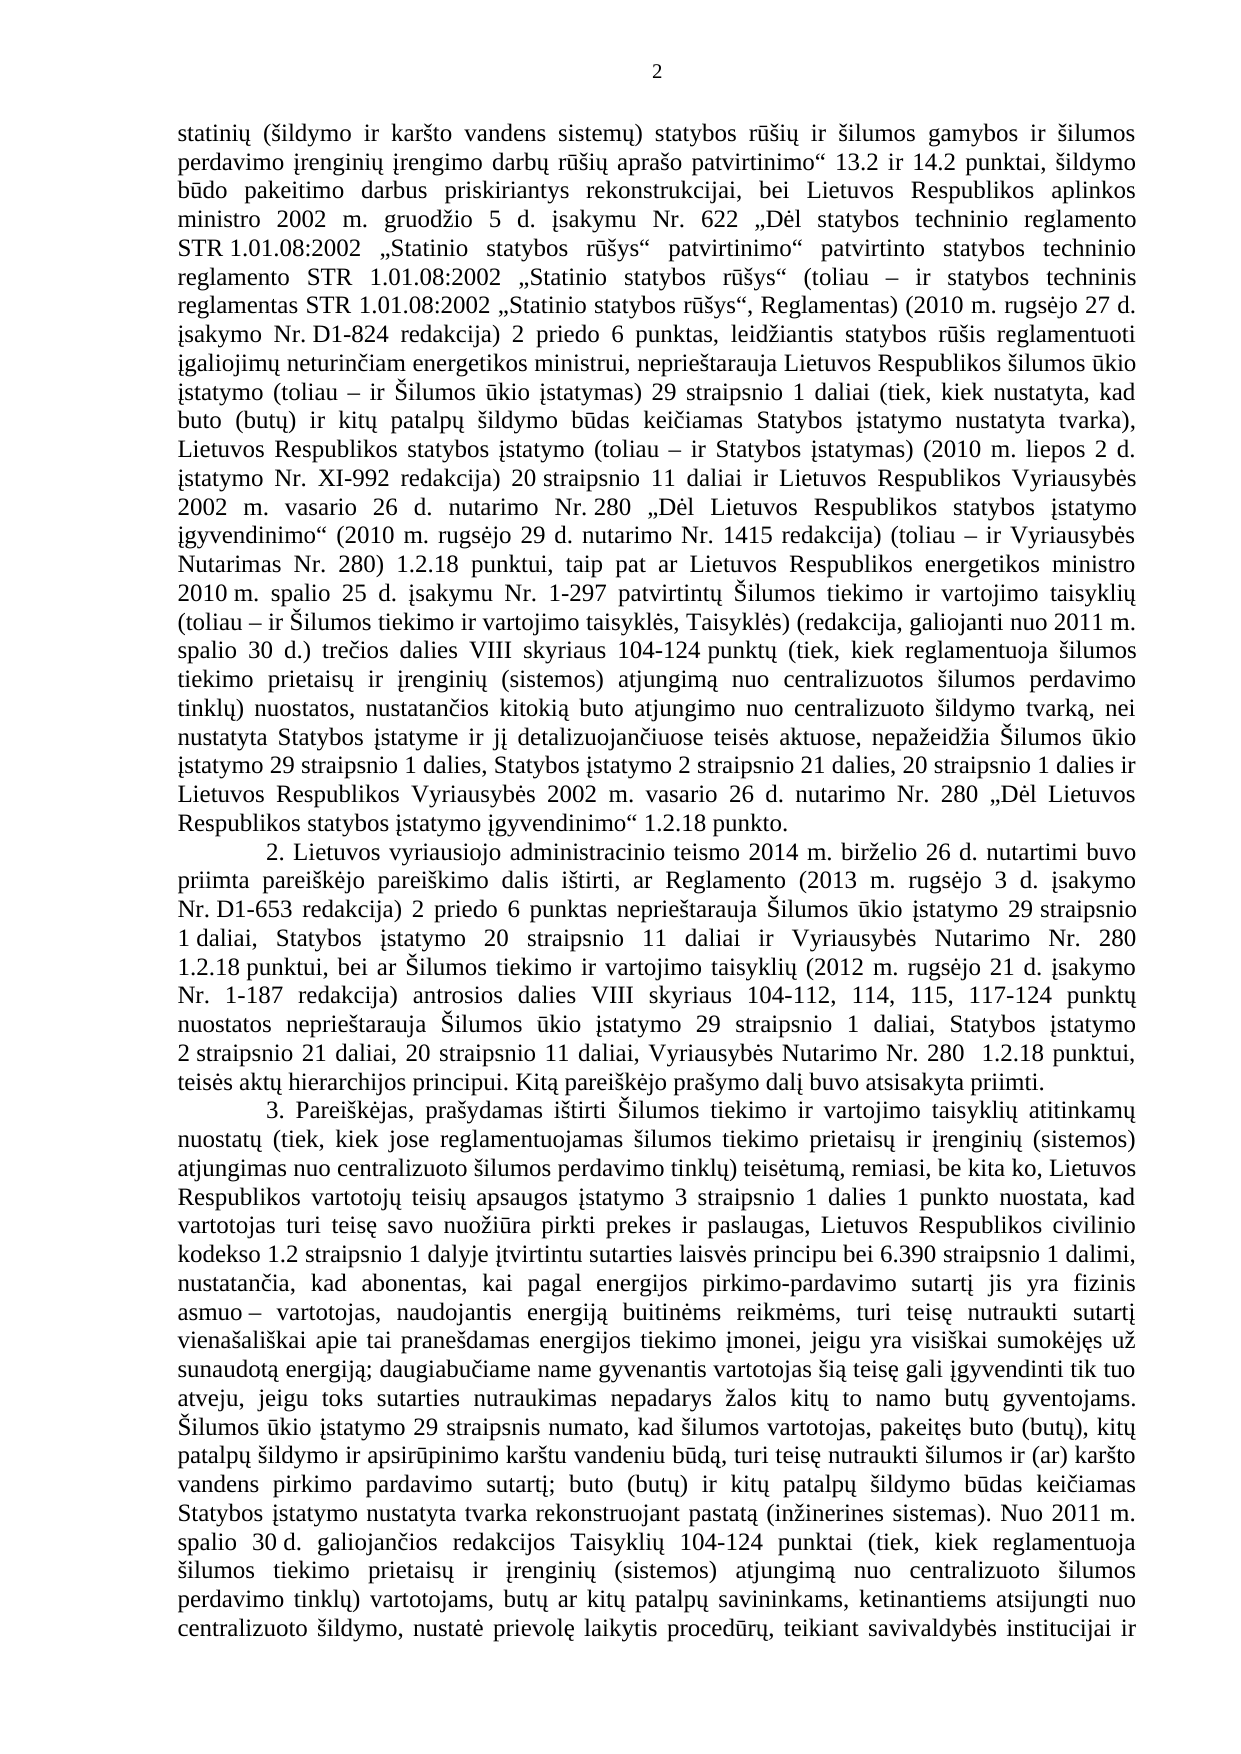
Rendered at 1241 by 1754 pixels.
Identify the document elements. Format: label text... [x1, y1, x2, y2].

text 2. Lietuvos vyriausiojo administracinio teismo 2014 m. birželio 26 d. nutartimi buvo priimta pareiškėjo pareiškimo dalis ištirti, ar Reglamento (2013 m. rugsėjo 3 d. įsakymo Nr. D1-653 redakcija) 2 priedo 6 punktas neprieštarauja Šilumos ūkio įstatymo 29 straipsnio 1 daliai, Statybos įstatymo 20 straipsnio 11 daliai ir Vyriausybės Nutarimo Nr. 280 1.2.18 punktui, bei ar Šilumos tiekimo ir vartojimo taisyklių (2012 m. rugsėjo 21 d. įsakymo Nr. 1-187 redakcija) antrosios dalies VIII skyriaus 104-112, 114, 115, 117-124 punktų nuostatos neprieštarauja Šilumos ūkio įstatymo 29 straipsnio 1 daliai, Statybos įstatymo 2 straipsnio 21 daliai, 20 straipsnio 11 daliai, Vyriausybės Nutarimo Nr. 280 1.2.18 punktui, teisės aktų hierarchijos principui. Kitą pareiškėjo prašymo dalį buvo atsisakyta priimti. [177, 837, 1137, 1096]
text 3. Pareiškėjas, prašydamas ištirti Šilumos tiekimo ir vartojimo taisyklių atitinkamų nuostatų (tiek, kiek jose reglamentuojamas šilumos tiekimo prietaisų ir įrenginių (sistemos) atjungimas nuo centralizuoto šilumos perdavimo tinklų) teisėtumą, remiasi, be kita ko, Lietuvos Respublikos vartotojų teisių apsaugos įstatymo 3 straipsnio 1 dalies 1 punkto nuostata, kad vartotojas turi teisę savo nuožiūra pirkti prekes ir paslaugas, Lietuvos Respublikos civilinio kodekso 1.2 straipsnio 1 dalyje įtvirtintu sutarties laisvės principu bei 6.390 straipsnio 1 dalimi, nustatančia, kad abonentas, kai pagal energijos pirkimo-pardavimo sutartį jis yra fizinis asmuo – vartotojas, naudojantis energiją buitinėms reikmėms, turi teisę nutraukti sutartį vienašališkai apie tai pranešdamas energijos tiekimo įmonei, jeigu yra visiškai sumokėjęs už sunaudotą energiją; daugiabučiame name gyvenantis vartotojas šią teisę gali įgyvendinti tik tuo atveju, jeigu toks sutarties nutraukimas nepadarys žalos kitų to namo butų gyventojams. Šilumos ūkio įstatymo 29 straipsnis numato, kad šilumos vartotojas, pakeitęs buto (butų), kitų patalpų šildymo ir apsirūpinimo karštu vandeniu būdą, turi teisę nutraukti šilumos ir (ar) karšto vandens pirkimo pardavimo sutartį; buto (butų) ir kitų patalpų šildymo būdas keičiamas Statybos įstatymo nustatyta tvarka rekonstruojant pastatą (inžinerines sistemas). Nuo 2011 m. spalio 30 d. galiojančios redakcijos Taisyklių 104-124 punktai (tiek, kiek reglamentuoja šilumos tiekimo prietaisų ir įrenginių (sistemos) atjungimą nuo centralizuoto šilumos perdavimo tinklų) vartotojams, butų ar kitų patalpų savininkams, ketinantiems atsijungti nuo centralizuoto šildymo, nustatė prievolę laikytis procedūrų, teikiant savivaldybės institucijai ir [177, 1096, 1137, 1642]
text statinių (šildymo ir karšto vandens sistemų) statybos rūšių ir šilumos gamybos ir šilumos perdavimo įrenginių įrengimo darbų rūšių aprašo patvirtinimo“ 13.2 ir 14.2 punktai, šildymo būdo pakeitimo darbus priskiriantys rekonstrukcijai, bei Lietuvos Respublikos aplinkos ministro 2002 m. gruodžio 5 d. įsakymu Nr. 622 „Dėl statybos techninio reglamento STR 1.01.08:2002 „Statinio statybos rūšys“ patvirtinimo“ patvirtinto statybos techninio reglamento STR 1.01.08:2002 „Statinio statybos rūšys“ (toliau – ir statybos techninis reglamentas STR 1.01.08:2002 „Statinio statybos rūšys“, Reglamentas) (2010 m. rugsėjo 27 d. įsakymo Nr. D1-824 redakcija) 2 priedo 6 punktas, leidžiantis statybos rūšis reglamentuoti įgaliojimų neturinčiam energetikos ministrui, neprieštarauja Lietuvos Respublikos šilumos ūkio įstatymo (toliau – ir Šilumos ūkio įstatymas) 29 straipsnio 1 daliai (tiek, kiek nustatyta, kad buto (butų) ir kitų patalpų šildymo būdas keičiamas Statybos įstatymo nustatyta tvarka), Lietuvos Respublikos statybos įstatymo (toliau – ir Statybos įstatymas) (2010 m. liepos 2 d. įstatymo Nr. XI-992 redakcija) 20 straipsnio 11 daliai ir Lietuvos Respublikos Vyriausybės 2002 m. vasario 26 d. nutarimo Nr. 280 „Dėl Lietuvos Respublikos statybos įstatymo įgyvendinimo“ (2010 m. rugsėjo 29 d. nutarimo Nr. 1415 redakcija) (toliau – ir Vyriausybės Nutarimas Nr. 280) 1.2.18 punktui, taip pat ar Lietuvos Respublikos energetikos ministro 2010 m. spalio 25 d. įsakymu Nr. 1-297 patvirtintų Šilumos tiekimo ir vartojimo taisyklių (toliau – ir Šilumos tiekimo ir vartojimo taisyklės, Taisyklės) (redakcija, galiojanti nuo 2011 m. spalio 30 d.) trečios dalies VIII skyriaus 104-124 punktų (tiek, kiek reglamentuoja šilumos tiekimo prietaisų ir įrenginių (sistemos) atjungimą nuo centralizuotos šilumos perdavimo tinklų) nuostatos, nustatančios kitokią buto atjungimo nuo centralizuoto šildymo tvarką, nei nustatyta Statybos įstatyme ir jį detalizuojančiuose teisės aktuose, nepažeidžia Šilumos ūkio įstatymo 29 straipsnio 1 dalies, Statybos įstatymo 2 straipsnio 21 dalies, 20 straipsnio 1 dalies ir Lietuvos Respublikos Vyriausybės 2002 m. vasario 26 d. nutarimo Nr. 280 „Dėl Lietuvos Respublikos statybos įstatymo įgyvendinimo“ 1.2.18 punkto. [177, 118, 1137, 837]
